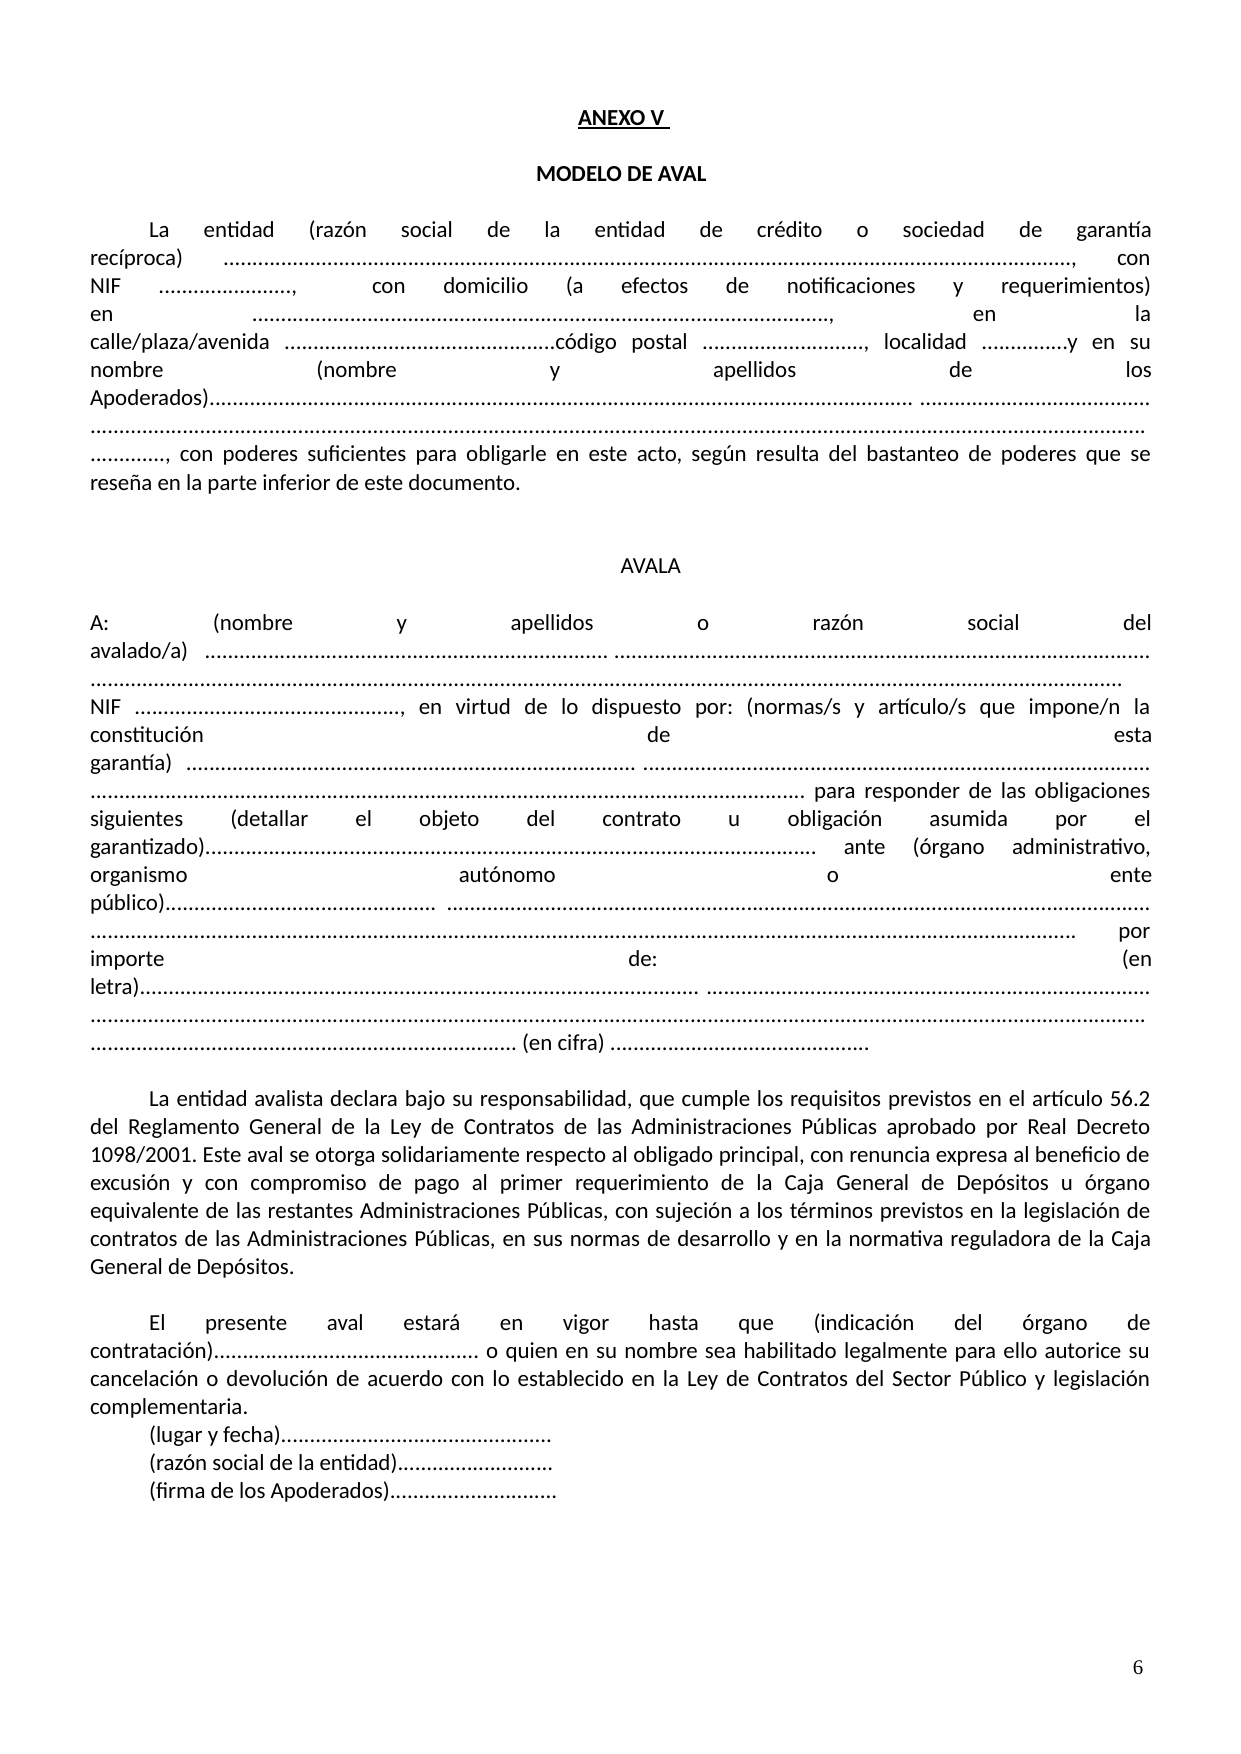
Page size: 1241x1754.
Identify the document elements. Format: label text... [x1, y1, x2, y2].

text MODELO DE AVAL [90, 159, 1152, 187]
text A: (nombre y apellidos o razón social del avalado/a) ...................................................................... ................................................................................................................................................................................................................................................................................ NIF .............................................., en virtud de lo dispuesto por: (normas/s y artículo/s que impone/n la constitución de esta garantía) .............................................................................. .................................................................................................................................................................................................................... para responder de las obligaciones siguientes (detallar el objeto del contrato u obligación asumida por el garantizado).......................................................................................................... ante (órgano administrativo, organismo autónomo o ente público)............................................... ..................................................................................................................................................................................................................................................................................................... por importe de: (en letra)................................................................................................. .............................................................................................................................................................................................................................................................................................................................................. (en cifra) ............................................. [90, 608, 1152, 1056]
text AVALA [90, 552, 1152, 580]
text (firma de los Apoderados)............................. [90, 1476, 1152, 1504]
text (razón social de la entidad)........................... [90, 1448, 1152, 1476]
text (lugar y fecha)............................................... [90, 1420, 1152, 1448]
text ANEXO V [90, 103, 1152, 131]
text La entidad (razón social de la entidad de crédito o sociedad de garantía recíproca) ..................................................................................................................................................., con NIF ......................., con domicilio (a efectos de notificaciones y requerimientos) en ...................................................................................................., en la calle/plaza/avenida ...............................................código postal ............................, localidad ...............y en su nombre (nombre y apellidos de los Apoderados).......................................................................................................................... ............................................................................................................................................................................................................................................, con poderes suficientes para obligarle en este acto, según resulta del bastanteo de poderes que se reseña en la parte inferior de este documento. [90, 215, 1152, 496]
text El presente aval estará en vigor hasta que (indicación del órgano de contratación).............................................. o quien en su nombre sea habilitado legalmente para ello autorice su cancelación o devolución de acuerdo con lo establecido en la Ley de Contratos del Sector Público y legislación complementaria. [90, 1308, 1152, 1420]
text La entidad avalista declara bajo su responsabilidad, que cumple los requisitos previstos en el artículo 56.2 del Reglamento General de la Ley de Contratos de las Administraciones Públicas aprobado por Real Decreto 1098/2001. Este aval se otorga solidariamente respecto al obligado principal, con renuncia expresa al beneficio de excusión y con compromiso de pago al primer requerimiento de la Caja General de Depósitos u órgano equivalente de las restantes Administraciones Públicas, con sujeción a los términos previstos en la legislación de contratos de las Administraciones Públicas, en sus normas de desarrollo y en la normativa reguladora de la Caja General de Depósitos. [90, 1084, 1152, 1280]
